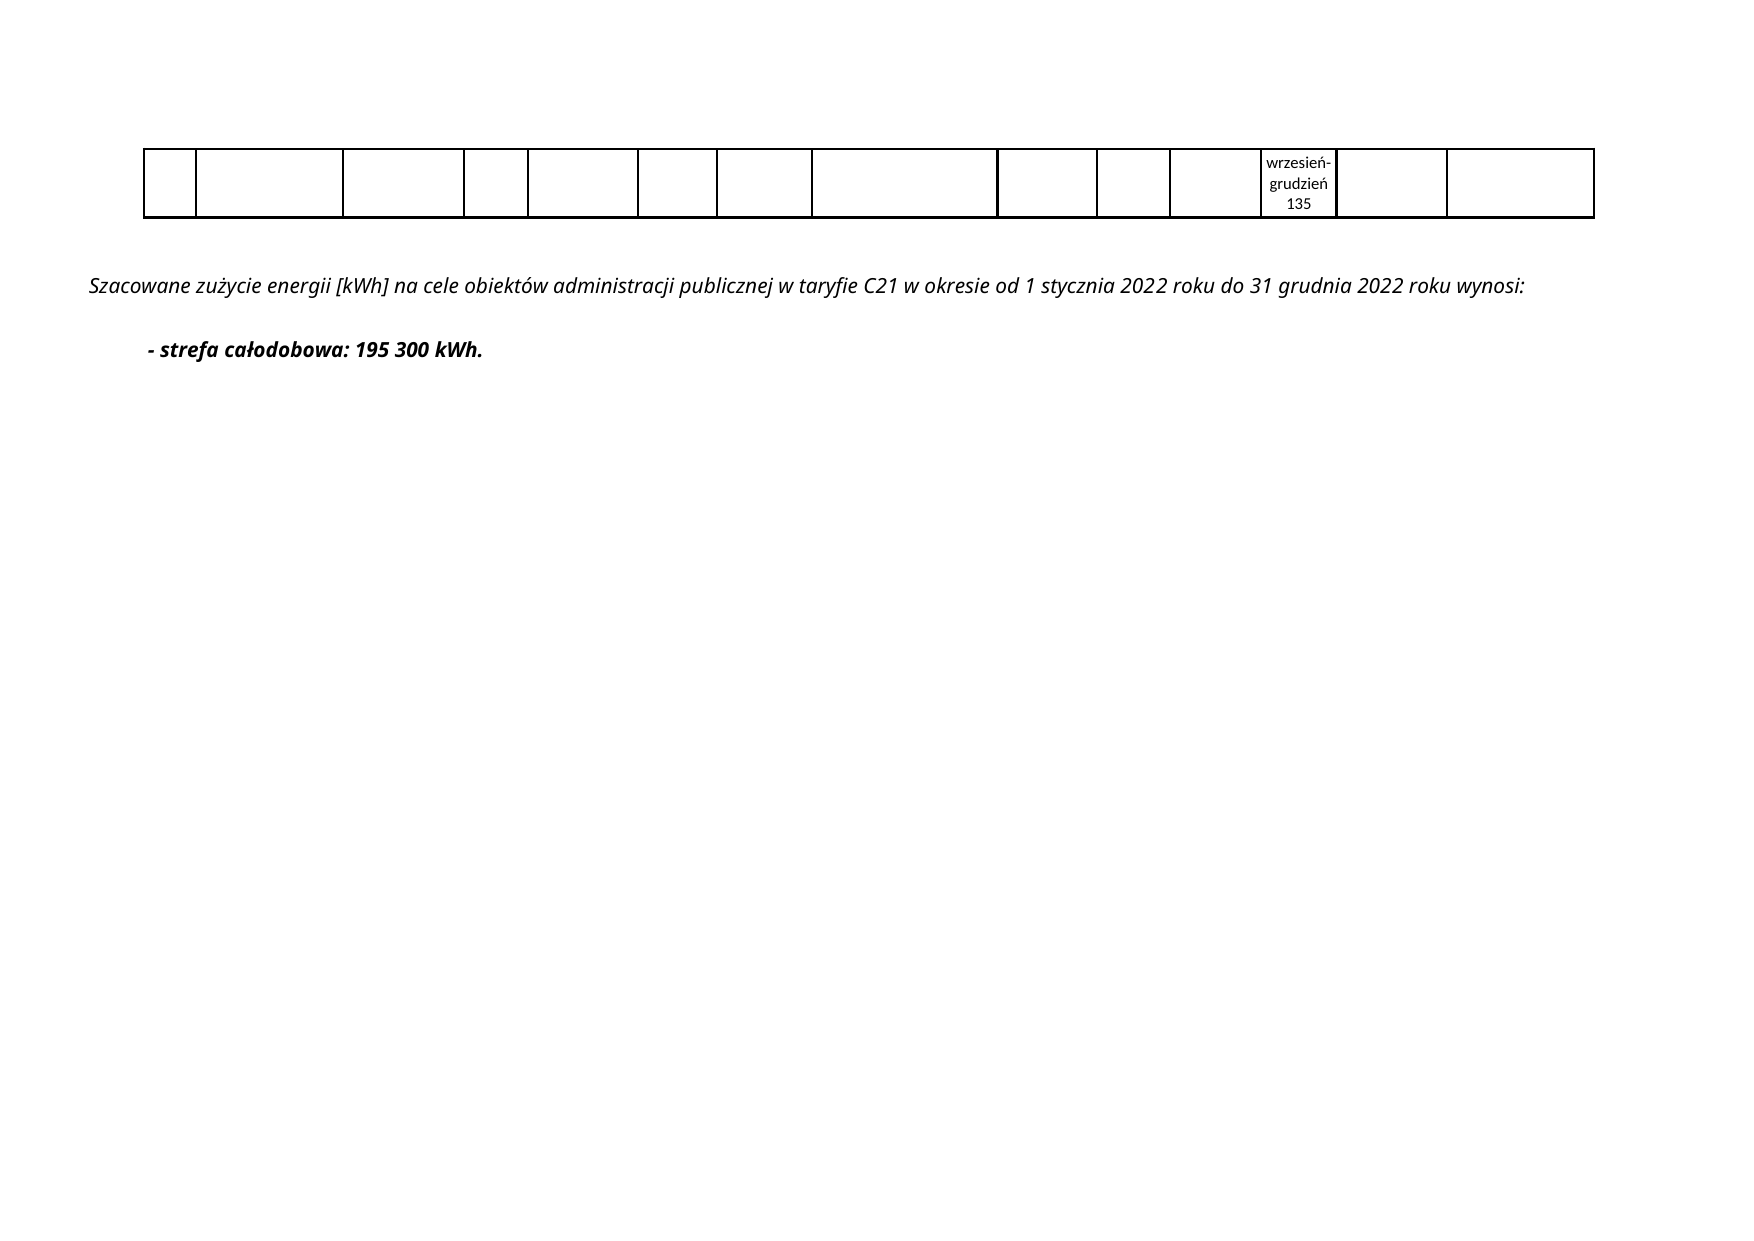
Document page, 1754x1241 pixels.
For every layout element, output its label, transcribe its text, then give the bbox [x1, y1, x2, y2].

table_cell [1098, 150, 1169, 216]
text - strefa całodobowa: 195 300 kWh. [148, 335, 1606, 363]
table_cell [1171, 150, 1260, 216]
text Szacowane zużycie energii [kWh] na cele obiektów administracji publicznej w taryfie C21 w okresie od 1 stycznia 2022 roku do 31 grudnia 2022 roku wynosi: [88, 272, 1606, 300]
table_cell [529, 150, 637, 216]
table_cell [999, 150, 1096, 216]
table_cell [718, 150, 811, 216]
table_cell [639, 150, 716, 216]
table_cell [465, 150, 527, 216]
table_cell [145, 150, 195, 216]
table_cell [1448, 150, 1593, 216]
table_cell [813, 150, 996, 216]
table_cell [344, 150, 463, 216]
table_cell wrzesień-grudzień 135 [1262, 150, 1335, 216]
table_cell [197, 150, 342, 216]
table_cell [1338, 150, 1446, 216]
